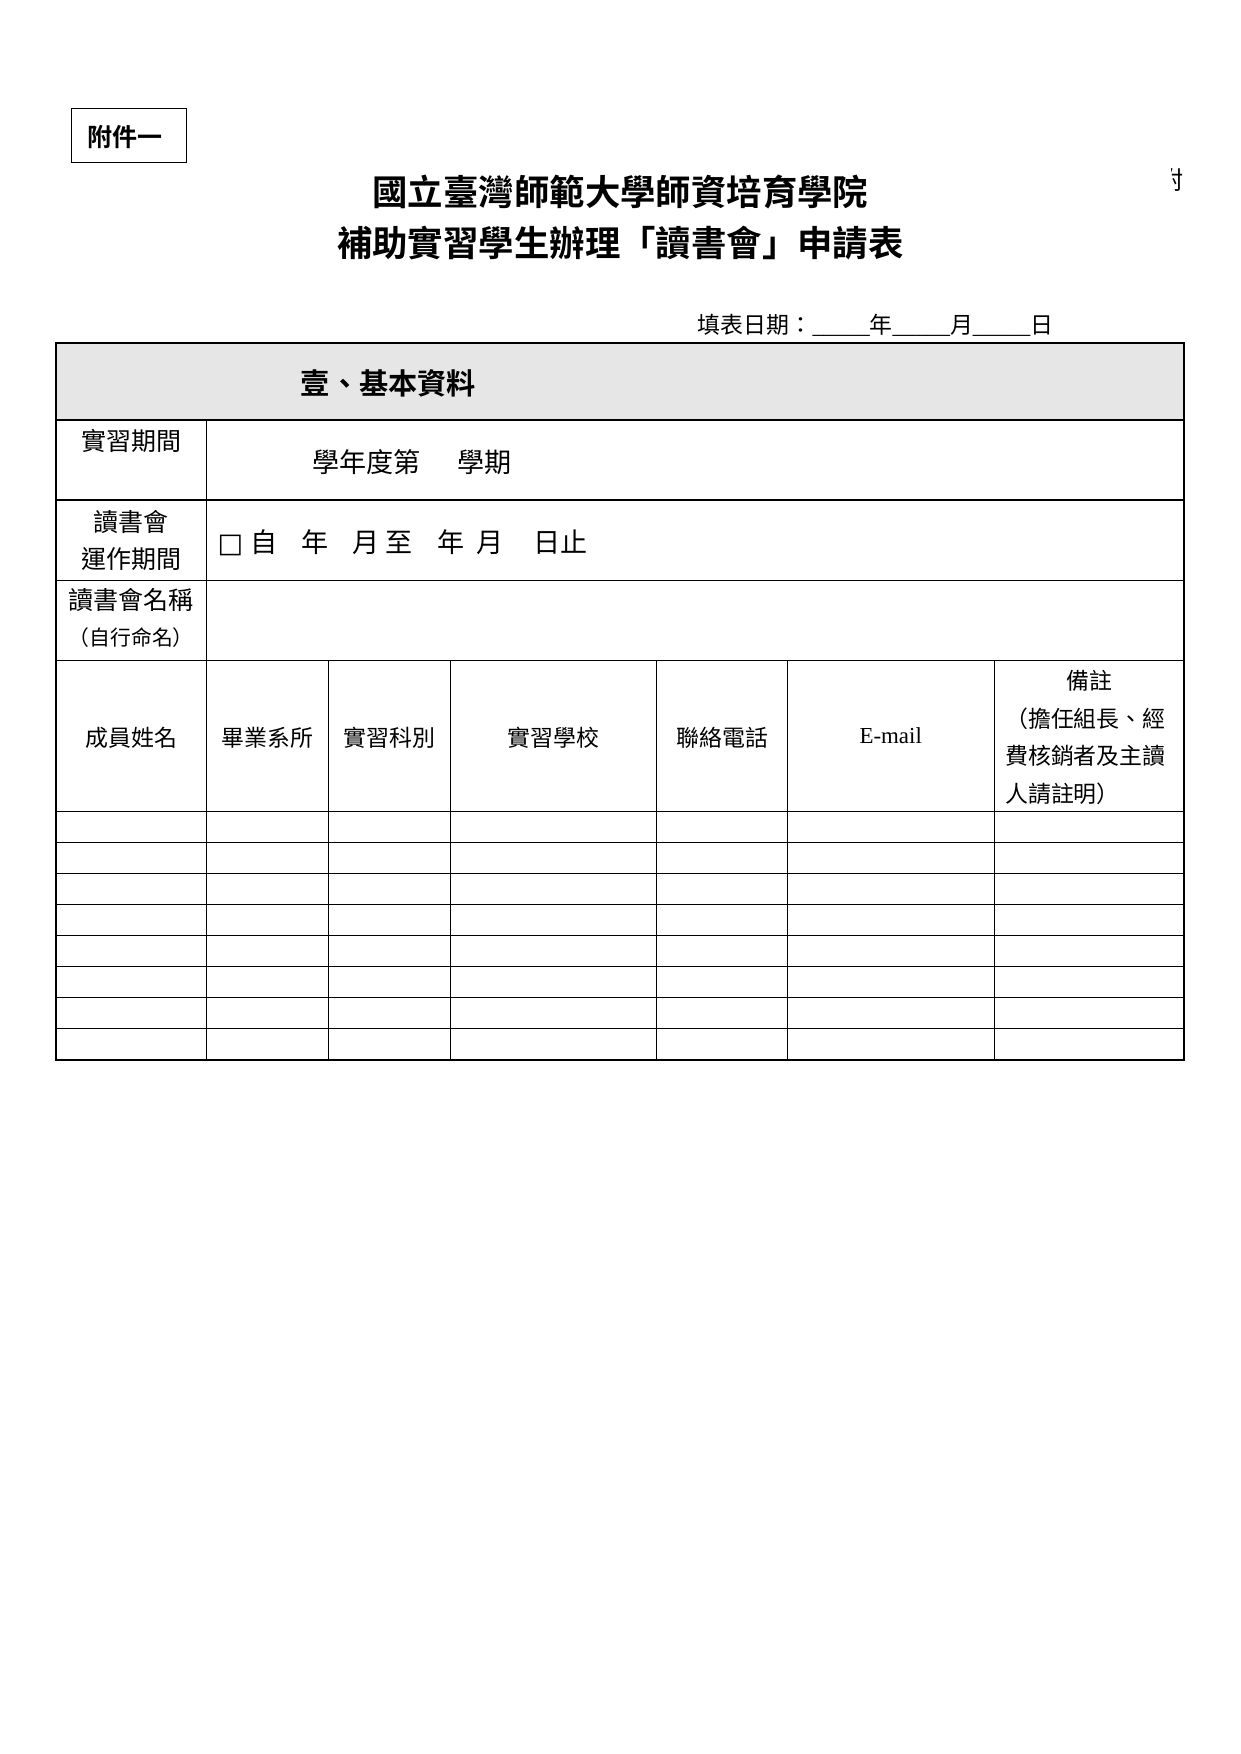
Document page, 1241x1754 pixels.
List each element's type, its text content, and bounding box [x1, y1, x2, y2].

table_cell [207, 812, 328, 842]
table_cell 讀書會 運作期間 [57, 501, 206, 580]
table_cell [788, 874, 994, 904]
table_cell E-mail [788, 661, 994, 811]
table_cell [788, 1029, 994, 1059]
table_cell [657, 967, 787, 997]
table_cell [57, 936, 206, 966]
table_cell 實習期間 [57, 421, 206, 499]
table_cell [995, 874, 1183, 904]
table_cell [995, 936, 1183, 966]
text 國立臺灣師範大學師資培育學院 [187, 164, 1053, 216]
table_cell [451, 1029, 656, 1059]
table_cell [657, 874, 787, 904]
text 附件一 [1172, 167, 1189, 188]
table_cell [329, 905, 450, 935]
table_cell 畢業系所 [207, 661, 328, 811]
table_cell [207, 905, 328, 935]
table_cell [207, 936, 328, 966]
table_cell 備註 （擔任組長、經費核銷者及主讀人請註明） [995, 661, 1183, 811]
table_cell [207, 1029, 328, 1059]
table_cell [451, 967, 656, 997]
table_cell [329, 843, 450, 873]
table_cell [329, 812, 450, 842]
table_cell [657, 843, 787, 873]
table_cell [995, 967, 1183, 997]
table_cell [788, 843, 994, 873]
table_cell [451, 874, 656, 904]
table_cell 聯絡電話 [657, 661, 787, 811]
table_cell [329, 1029, 450, 1059]
table_cell [788, 905, 994, 935]
table_cell [657, 998, 787, 1028]
table_cell 學年度第 學期 [207, 421, 1183, 499]
table_cell [451, 843, 656, 873]
table_cell [207, 581, 1183, 660]
table_cell [57, 905, 206, 935]
table_cell [657, 905, 787, 935]
table_header 壹、基本資料 [57, 344, 1183, 419]
table_cell [57, 1029, 206, 1059]
table_cell [329, 936, 450, 966]
table_cell [207, 874, 328, 904]
table_cell 讀書會名稱 （自行命名） [57, 581, 206, 660]
table_cell [995, 998, 1183, 1028]
table_cell [788, 967, 994, 997]
table_cell [788, 812, 994, 842]
table_cell [451, 998, 656, 1028]
table_cell □ 自 年 月 至 年 月 日止 [207, 501, 1183, 580]
table_cell [995, 843, 1183, 873]
table_cell 實習科別 [329, 661, 450, 811]
table_cell [451, 936, 656, 966]
table_cell [451, 812, 656, 842]
table_cell [57, 843, 206, 873]
table_cell [57, 998, 206, 1028]
table_cell [995, 1029, 1183, 1059]
table_cell 實習學校 [451, 661, 656, 811]
table_cell [451, 905, 656, 935]
text 附件一 [1172, 176, 1178, 188]
table_cell [57, 967, 206, 997]
table_cell [995, 905, 1183, 935]
text 附件一 [88, 117, 170, 153]
text 填表日期：_____年_____月_____日 [287, 304, 1053, 342]
table_cell [995, 812, 1183, 842]
table_cell [207, 967, 328, 997]
table_cell [329, 998, 450, 1028]
table_cell [207, 998, 328, 1028]
table_cell 成員姓名 [57, 661, 206, 811]
table_cell [57, 812, 206, 842]
table_cell [788, 936, 994, 966]
table_cell [207, 843, 328, 873]
text 補助實習學生辦理「讀書會」申請表 [187, 216, 1053, 267]
table_cell [329, 967, 450, 997]
table_cell [657, 936, 787, 966]
table_cell [657, 1029, 787, 1059]
table_cell [788, 998, 994, 1028]
table_cell [329, 874, 450, 904]
table_cell [657, 812, 787, 842]
table_cell [57, 874, 206, 904]
